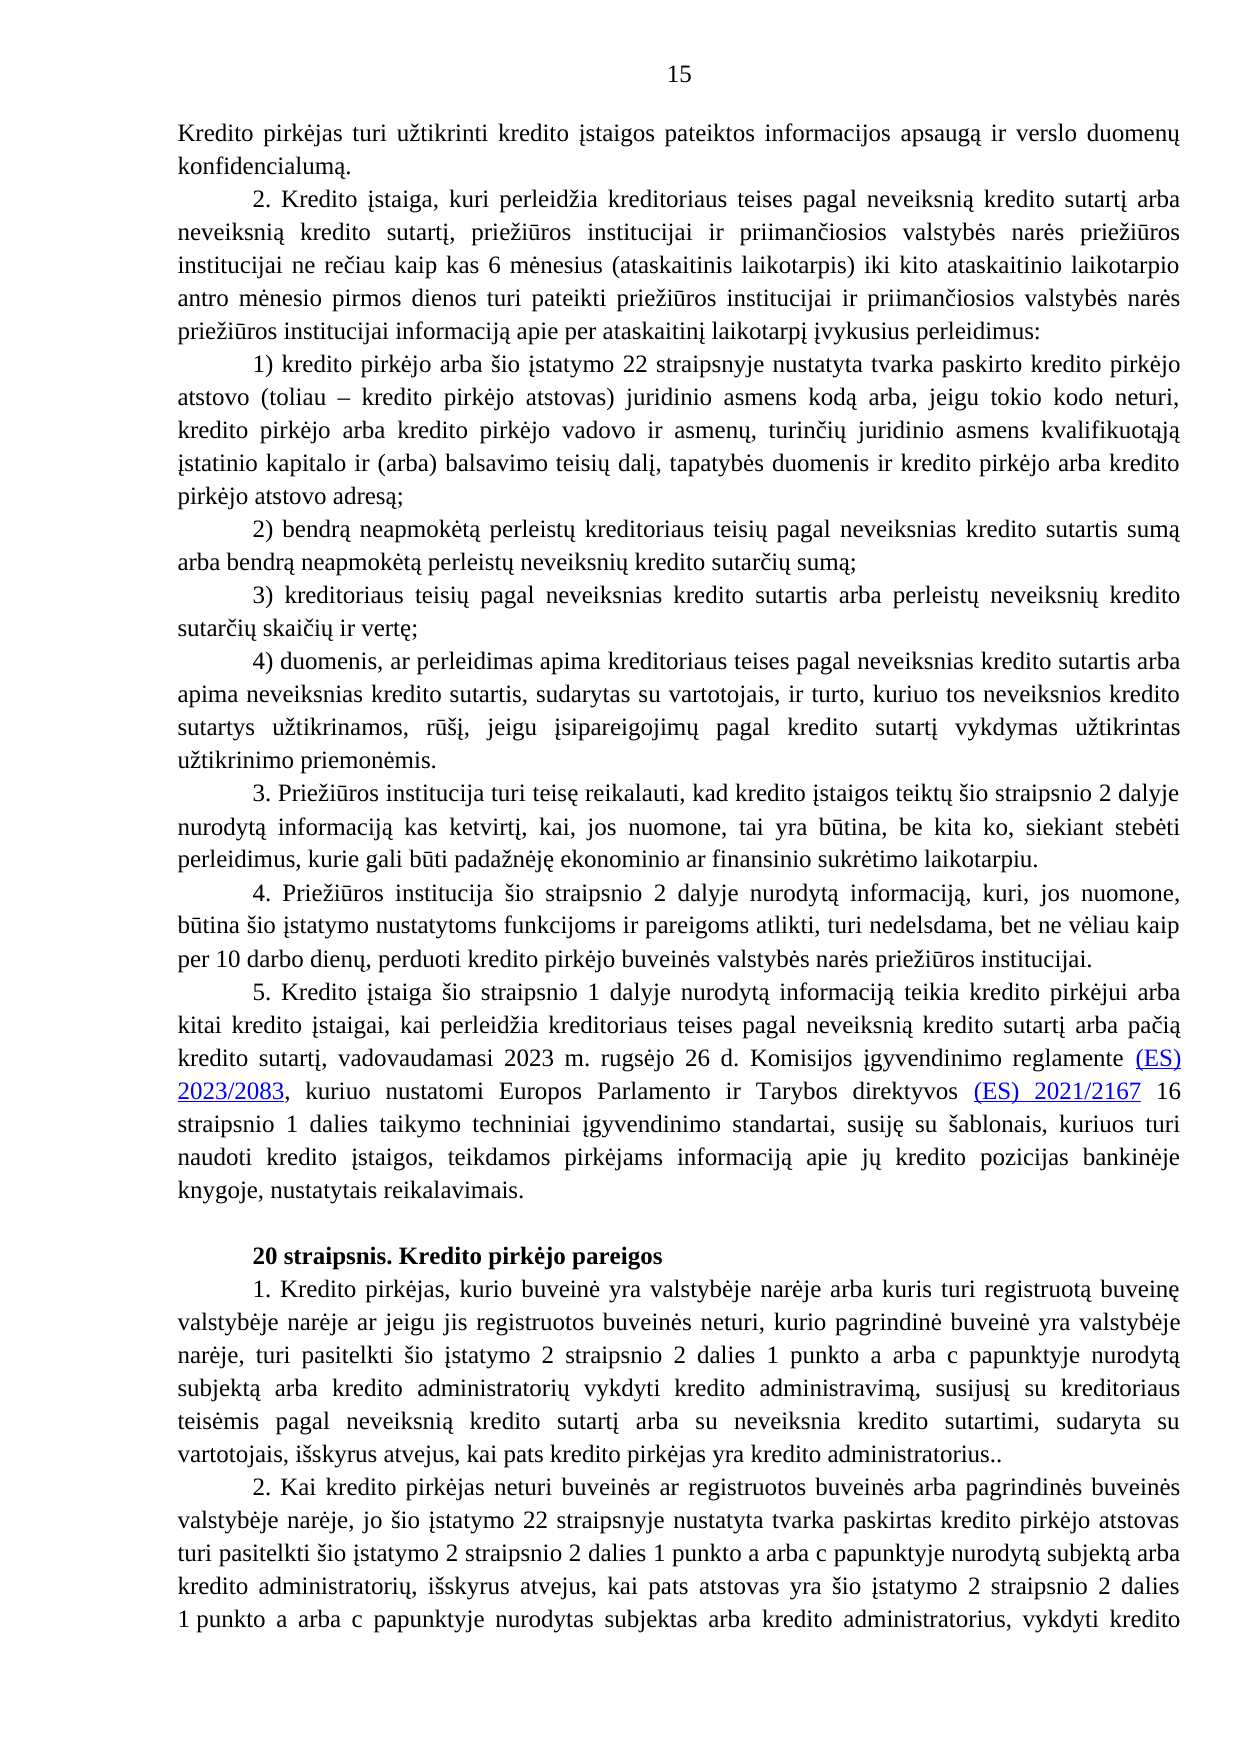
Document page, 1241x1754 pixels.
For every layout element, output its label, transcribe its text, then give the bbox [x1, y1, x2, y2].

text 20 straipsnis. Kredito pirkėjo pareigos [177, 1241, 1181, 1269]
text 2) bendrą neapmokėtą perleistų kreditoriaus teisių pagal neveiksnias kredito sutartis sumą arba bendrą neapmokėtą perleistų neveiksnių kredito sutarčių sumą; [177, 514, 1181, 576]
text Kredito pirkėjas turi užtikrinti kredito įstaigos pateiktos informacijos apsaugą ir verslo duomenų konfidencialumą. [177, 118, 1181, 180]
text 4. Priežiūros institucija šio straipsnio 2 dalyje nurodytą informaciją, kuri, jos nuomone, būtina šio įstatymo nustatytoms funkcijoms ir pareigoms atlikti, turi nedelsdama, bet ne vėliau kaip per 10 darbo dienų, perduoti kredito pirkėjo buveinės valstybės narės priežiūros institucijai. [177, 878, 1181, 972]
text 2. Kai kredito pirkėjas neturi buveinės ar registruotos buveinės arba pagrindinės buveinės valstybėje narėje, jo šio įstatymo 22 straipsnyje nustatyta tvarka paskirtas kredito pirkėjo atstovas turi pasitelkti šio įstatymo 2 straipsnio 2 dalies 1 punkto a arba c papunktyje nurodytą subjektą arba kredito administratorių, išskyrus atvejus, kai pats atstovas yra šio įstatymo 2 straipsnio 2 dalies 1 punkto a arba c papunktyje nurodytas subjektas arba kredito administratorius, vykdyti kredito [177, 1472, 1181, 1633]
text 5. Kredito įstaiga šio straipsnio 1 dalyje nurodytą informaciją teikia kredito pirkėjui arba kitai kredito įstaigai, kai perleidžia kreditoriaus teises pagal neveiksnią kredito sutartį arba pačią kredito sutartį, vadovaudamasi 2023 m. rugsėjo 26 d. Komisijos įgyvendinimo reglamente (ES) 2023/2083, kuriuo nustatomi Europos Parlamento ir Tarybos direktyvos (ES) 2021/2167 16 straipsnio 1 dalies taikymo techniniai įgyvendinimo standartai, susiję su šablonais, kuriuos turi naudoti kredito įstaigos, teikdamos pirkėjams informaciją apie jų kredito pozicijas bankinėje knygoje, nustatytais reikalavimais. [177, 977, 1181, 1203]
text 3. Priežiūros institucija turi teisę reikalauti, kad kredito įstaigos teiktų šio straipsnio 2 dalyje nurodytą informaciją kas ketvirtį, kai, jos nuomone, tai yra būtina, be kita ko, siekiant stebėti perleidimus, kurie gali būti padažnėję ekonominio ar finansinio sukrėtimo laikotarpiu. [177, 778, 1181, 873]
text 2. Kredito įstaiga, kuri perleidžia kreditoriaus teises pagal neveiksnią kredito sutartį arba neveiksnią kredito sutartį, priežiūros institucijai ir priimančiosios valstybės narės priežiūros institucijai ne rečiau kaip kas 6 mėnesius (ataskaitinis laikotarpis) iki kito ataskaitinio laikotarpio antro mėnesio pirmos dienos turi pateikti priežiūros institucijai ir priimančiosios valstybės narės priežiūros institucijai informaciją apie per ataskaitinį laikotarpį įvykusius perleidimus: [177, 184, 1181, 345]
text 3) kreditoriaus teisių pagal neveiksnias kredito sutartis arba perleistų neveiksnių kredito sutarčių skaičių ir vertę; [177, 580, 1181, 642]
text 4) duomenis, ar perleidimas apima kreditoriaus teises pagal neveiksnias kredito sutartis arba apima neveiksnias kredito sutartis, sudarytas su vartotojais, ir turto, kuriuo tos neveiksnios kredito sutartys užtikrinamos, rūšį, jeigu įsipareigojimų pagal kredito sutartį vykdymas užtikrintas užtikrinimo priemonėmis. [177, 646, 1181, 774]
text 1) kredito pirkėjo arba šio įstatymo 22 straipsnyje nustatyta tvarka paskirto kredito pirkėjo atstovo (toliau – kredito pirkėjo atstovas) juridinio asmens kodą arba, jeigu tokio kodo neturi, kredito pirkėjo arba kredito pirkėjo vadovo ir asmenų, turinčių juridinio asmens kvalifikuotąją įstatinio kapitalo ir (arba) balsavimo teisių dalį, tapatybės duomenis ir kredito pirkėjo arba kredito pirkėjo atstovo adresą; [177, 349, 1181, 510]
text 1. Kredito pirkėjas, kurio buveinė yra valstybėje narėje arba kuris turi registruotą buveinę valstybėje narėje ar jeigu jis registruotos buveinės neturi, kurio pagrindinė buveinė yra valstybėje narėje, turi pasitelkti šio įstatymo 2 straipsnio 2 dalies 1 punkto a arba c papunktyje nurodytą subjektą arba kredito administratorių vykdyti kredito administravimą, susijusį su kreditoriaus teisėmis pagal neveiksnią kredito sutartį arba su neveiksnia kredito sutartimi, sudaryta su vartotojais, išskyrus atvejus, kai pats kredito pirkėjas yra kredito administratorius.. [177, 1274, 1181, 1468]
